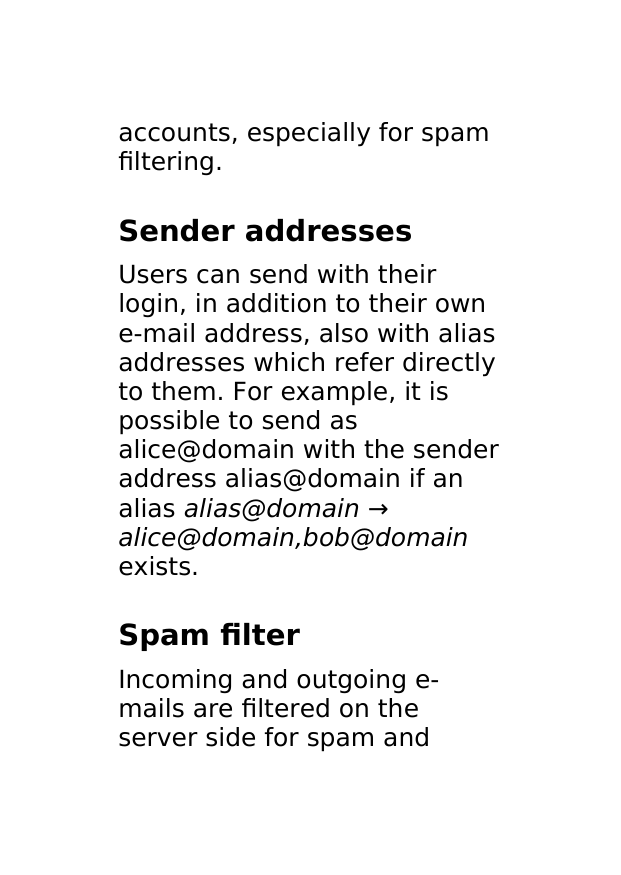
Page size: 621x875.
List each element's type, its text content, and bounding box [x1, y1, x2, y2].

text Incoming and outgoing e-mails are filtered on the server side for spam and [118, 665, 502, 753]
text accounts, especially for spam filtering. [118, 118, 502, 176]
text Users can send with their login, in addition to their own e-mail address, also with alias addresses which refer directly to them. For example, it is possible to send as alice@domain with the sender address alias@domain if an alias alias@domain → alice@domain,bob@domain exists. [118, 260, 502, 581]
subtitle Spam filter [118, 619, 502, 653]
subtitle Sender addresses [118, 214, 502, 248]
